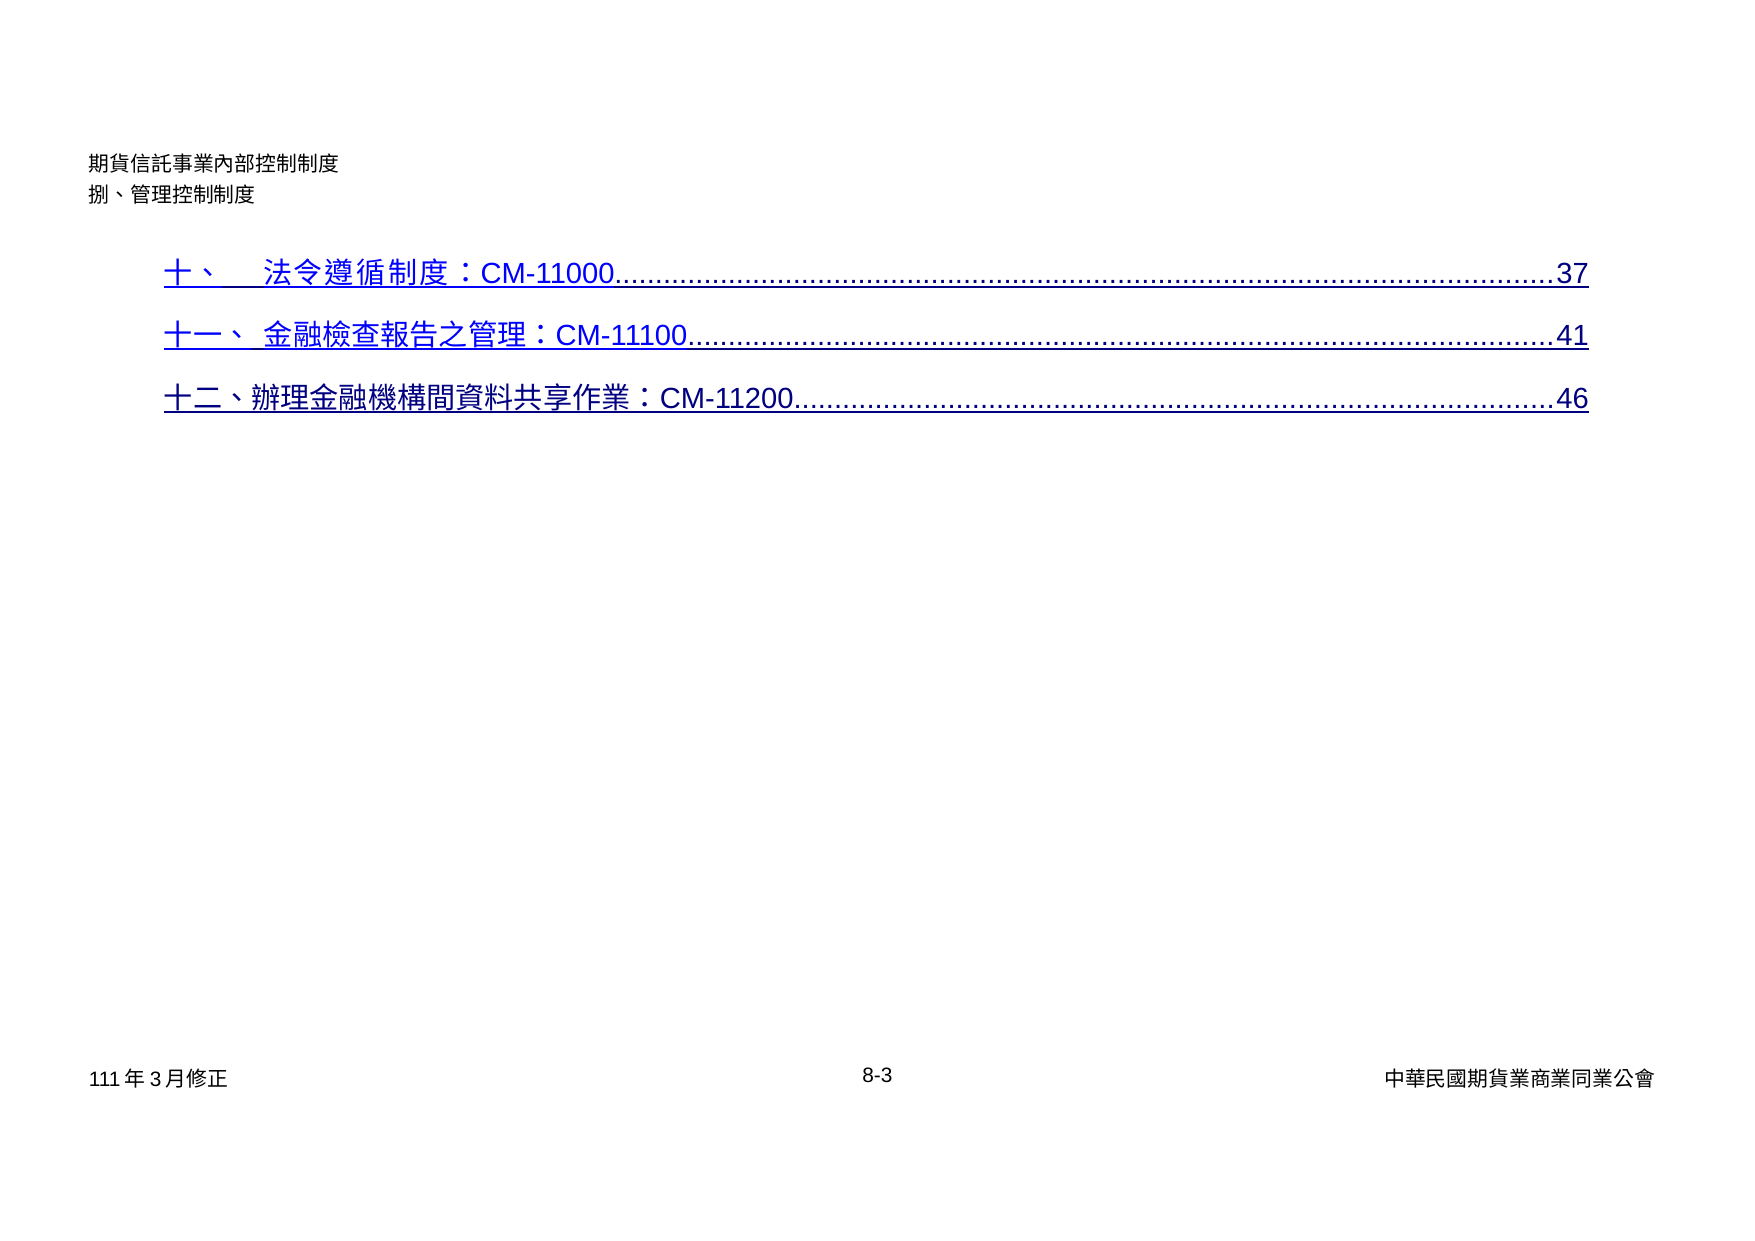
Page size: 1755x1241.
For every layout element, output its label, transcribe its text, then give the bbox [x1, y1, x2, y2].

text 十二、辦理金融機構間資料共享作業：CM-11200 46 [164, 354, 1666, 416]
text 十一、 金融檢查報告之管理：CM-11100 41 [164, 291, 1666, 354]
text 十、 法令遵循制度：CM-11000 37 [164, 229, 1666, 291]
